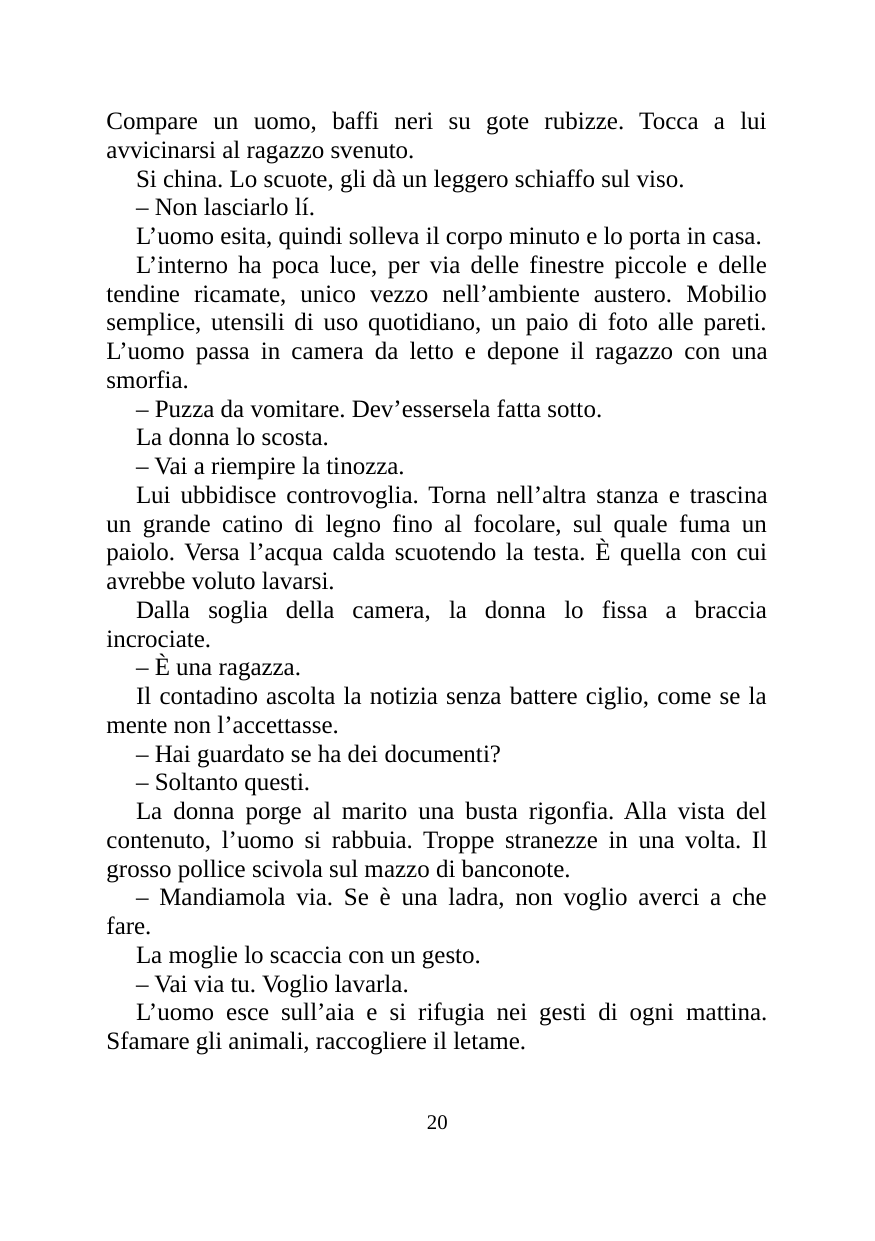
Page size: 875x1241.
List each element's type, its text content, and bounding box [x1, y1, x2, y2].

text – Soltanto questi. [106, 767, 768, 796]
text L’interno ha poca luce, per via delle finestre piccole e delle tendine ricamate, unico vezzo nell’ambiente austero. Mobilio semplice, utensili di uso quotidiano, un paio di foto alle pareti. L’uomo passa in camera da letto e depone il ragazzo con una smorfia. [106, 250, 768, 394]
text – Non lasciarlo lí. [106, 192, 768, 221]
text Compare un uomo, baffi neri su gote rubizze. Tocca a lui avvicinarsi al ragazzo svenuto. [106, 106, 768, 164]
text Il contadino ascolta la notizia senza battere ciglio, come se la mente non l’accettasse. [106, 681, 768, 739]
text – Mandiamola via. Se è una ladra, non voglio averci a che fare. [106, 882, 768, 940]
text – È una ragazza. [106, 652, 768, 681]
text – Vai a riempire la tinozza. [106, 451, 768, 480]
text Dalla soglia della camera, la donna lo fissa a braccia incrociate. [106, 595, 768, 652]
text La moglie lo scaccia con un gesto. [106, 940, 768, 969]
text Si china. Lo scuote, gli dà un leggero schiaffo sul viso. [106, 164, 768, 192]
text La donna lo scosta. [106, 422, 768, 451]
text – Puzza da vomitare. Dev’essersela fatta sotto. [106, 394, 768, 422]
text – Vai via tu. Voglio lavarla. [106, 969, 768, 997]
text La donna porge al marito una busta rigonfia. Alla vista del contenuto, l’uomo si rabbuia. Troppe stranezze in una volta. Il grosso pollice scivola sul mazzo di banconote. [106, 796, 768, 882]
text – Hai guardato se ha dei documenti? [106, 739, 768, 767]
text L’uomo esita, quindi solleva il corpo minuto e lo porta in casa. [106, 221, 768, 250]
text L’uomo esce sull’aia e si rifugia nei gesti di ogni mattina. Sfamare gli animali, raccogliere il letame. [106, 997, 768, 1055]
text Lui ubbidisce controvoglia. Torna nell’altra stanza e trascina un grande catino di legno fino al focolare, sul quale fuma un paiolo. Versa l’acqua calda scuotendo la testa. È quella con cui avrebbe voluto lavarsi. [106, 480, 768, 595]
